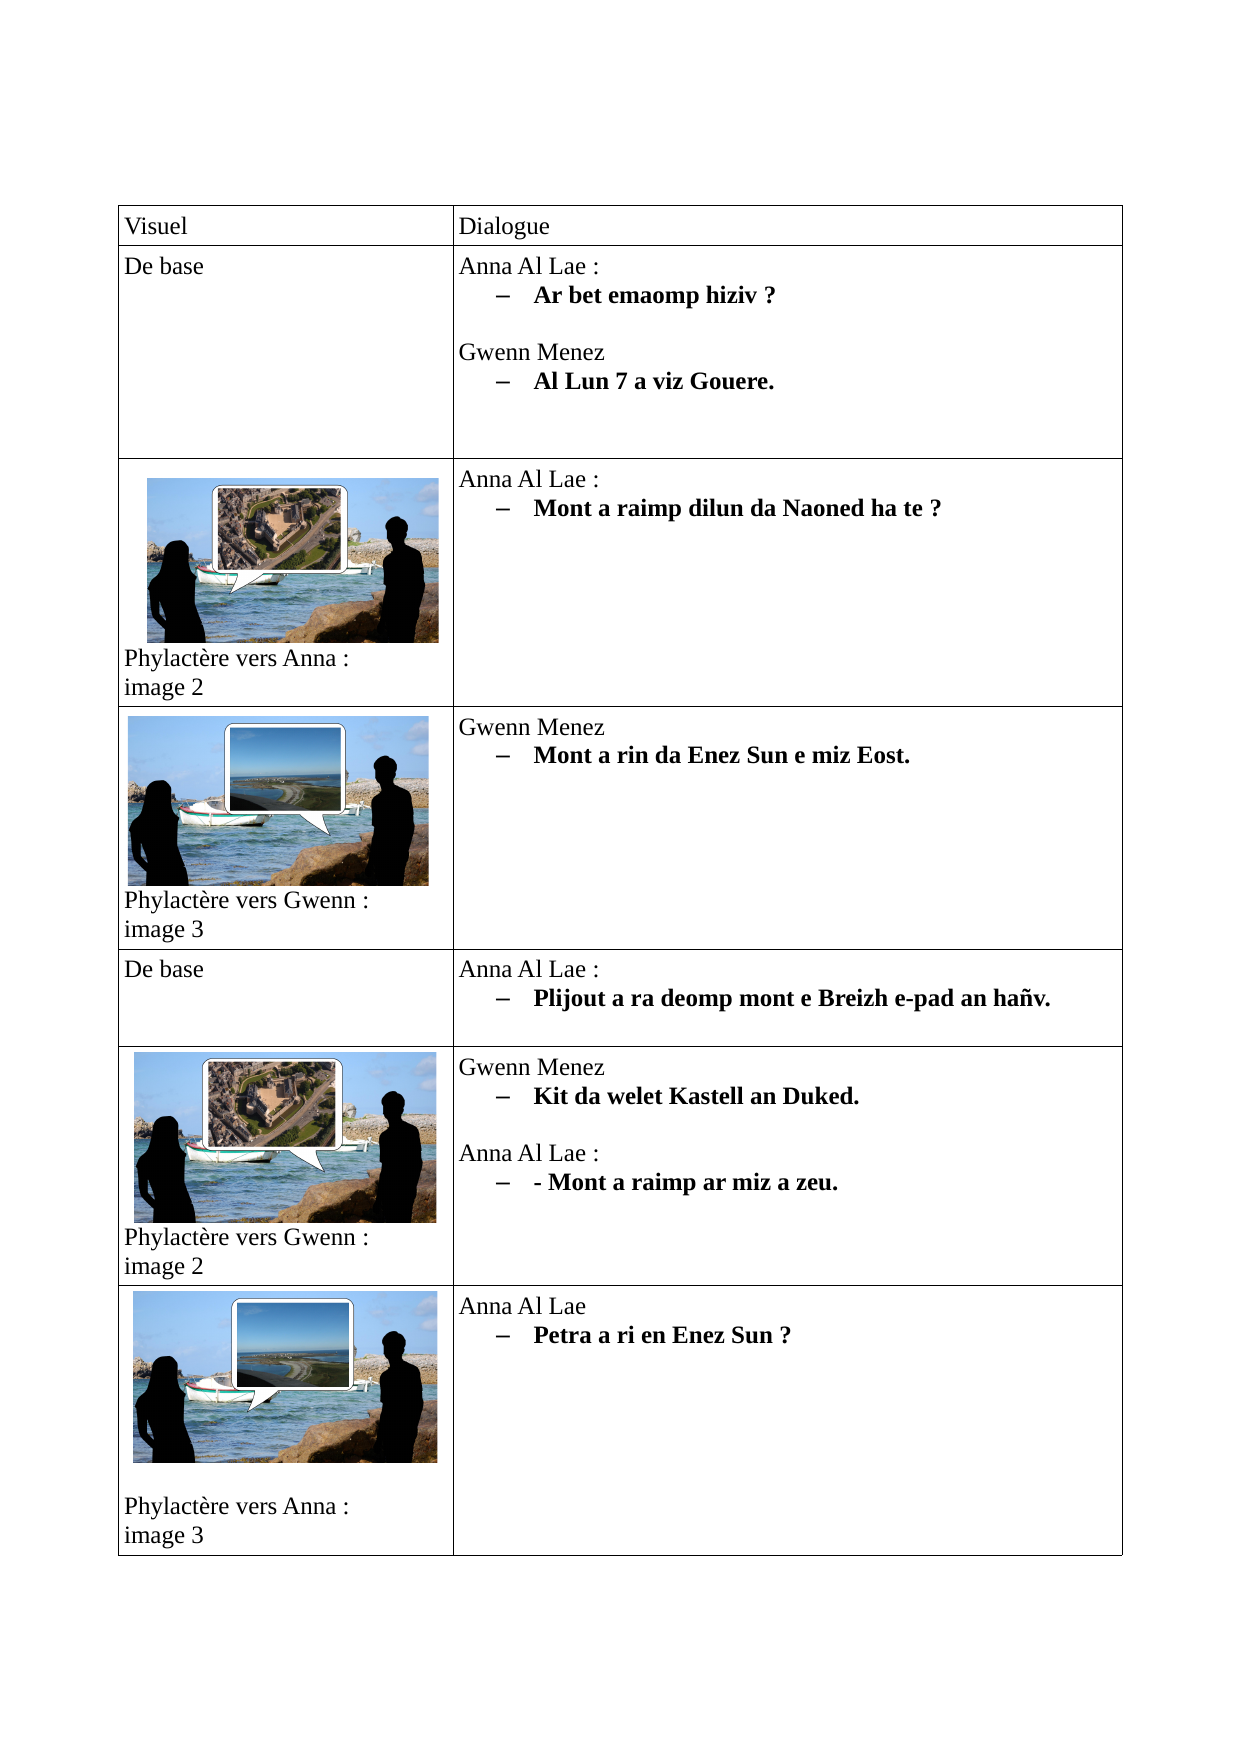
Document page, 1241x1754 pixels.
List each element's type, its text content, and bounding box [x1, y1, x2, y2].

table_cell Phylactère vers Anna : image 3 [119, 1463, 453, 1554]
table_cell Gwenn Menez Kit da welet Kastell an Duked. Anna Al Lae : - Mont a raimp ar miz a zeu. [454, 1047, 1122, 1285]
table_cell Phylactère vers Gwenn : image 2 [119, 1047, 453, 1285]
table_cell De base [119, 950, 453, 1046]
table_cell De base [119, 246, 453, 458]
table_cell Phylactère vers Gwenn : image 3 [119, 707, 453, 948]
picture [134, 1052, 437, 1223]
table_cell Anna Al Lae : Mont a raimp dilun da Naoned ha te ? [454, 459, 1122, 706]
table_cell [119, 1286, 453, 1462]
picture [127, 716, 429, 886]
table_cell Anna Al Lae : Ar bet emaomp hiziv ? Gwenn Menez Al Lun 7 a viz Gouere. [454, 246, 1122, 458]
table_cell Gwenn Menez Mont a rin da Enez Sun e miz Eost. [454, 707, 1122, 948]
table_cell Anna Al Lae Petra a ri en Enez Sun ? [454, 1286, 1122, 1554]
table_cell Phylactère vers Anna : image 2 [119, 459, 453, 706]
table_header Visuel [119, 206, 453, 245]
picture [133, 1291, 438, 1463]
table_header Dialogue [454, 206, 1122, 245]
table_cell Anna Al Lae : Plijout a ra deomp mont e Breizh e-pad an hañv. [454, 950, 1122, 1046]
picture [147, 478, 439, 643]
